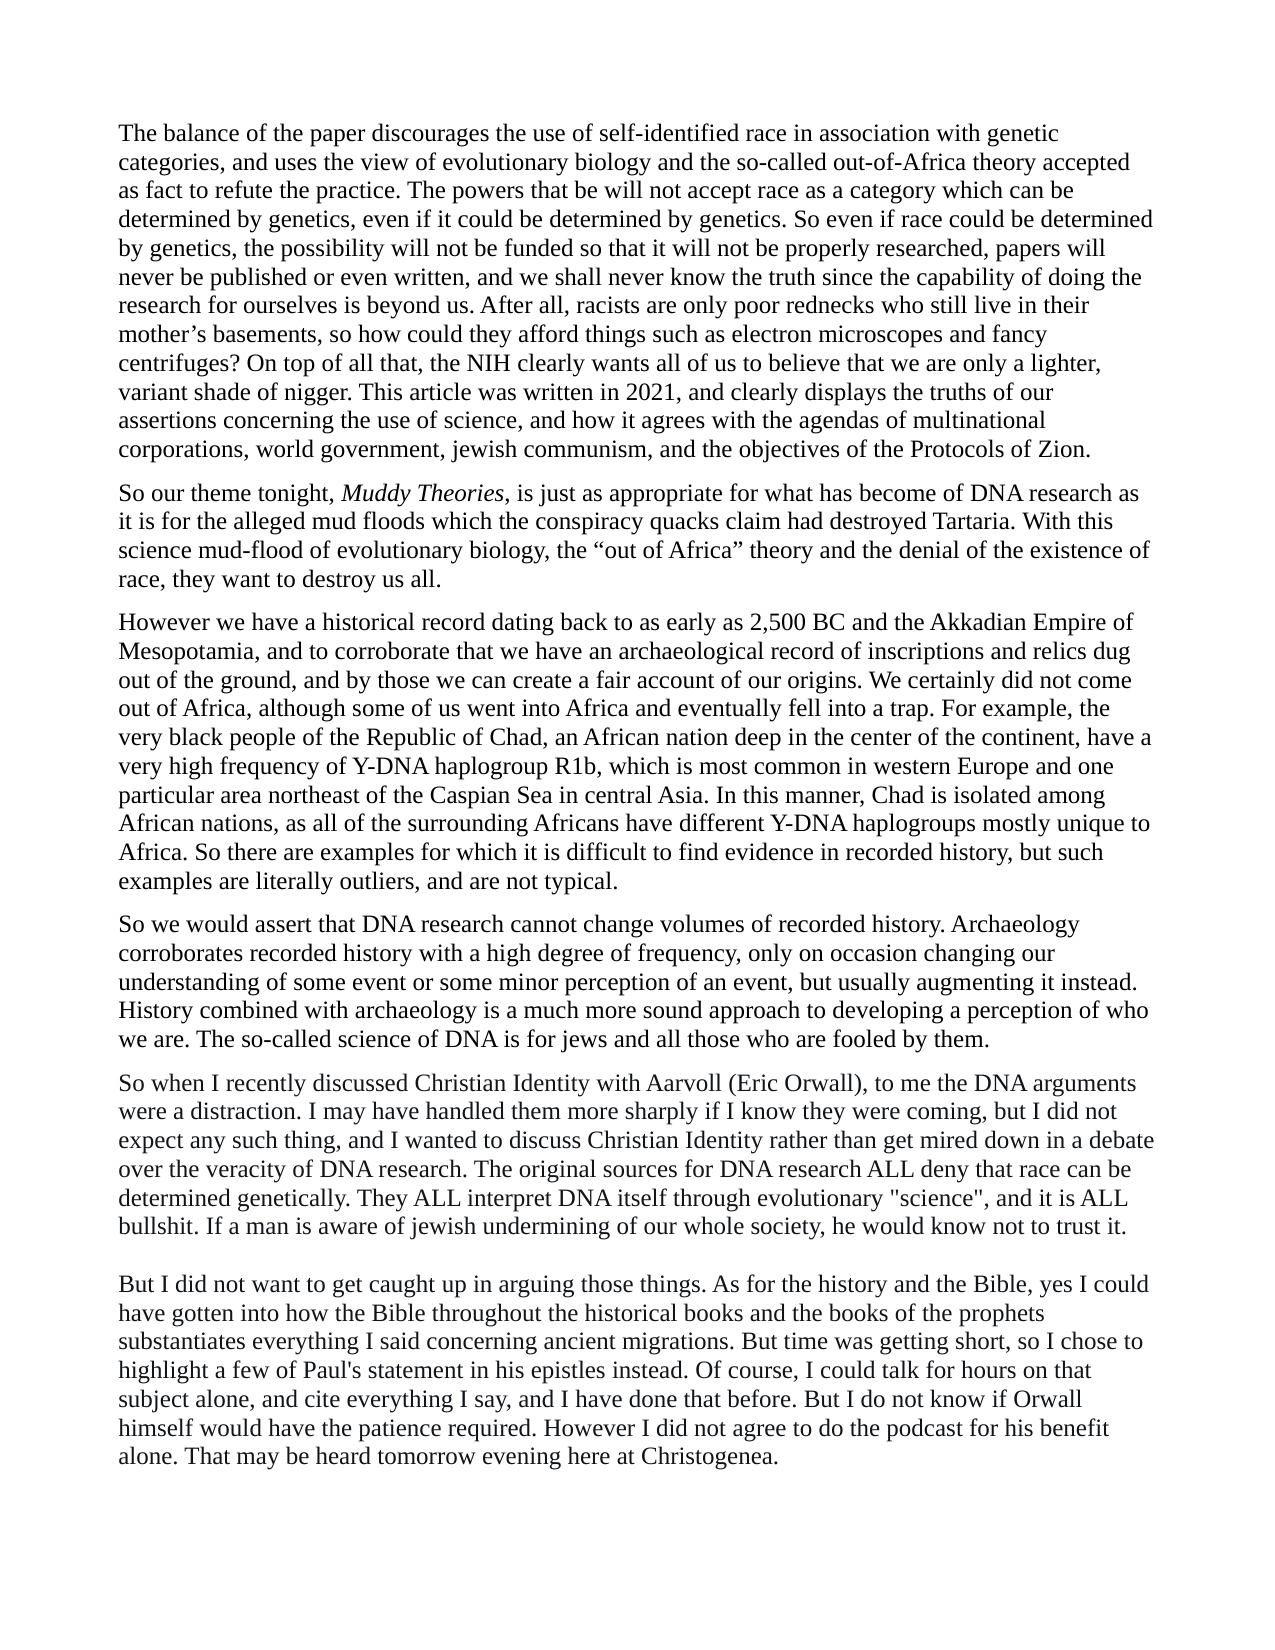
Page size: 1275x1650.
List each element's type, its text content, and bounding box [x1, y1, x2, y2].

text So our theme tonight, Muddy Theories, is just as appropriate for what has become of DNA research as it is for the alleged mud floods which the conspiracy quacks claim had destroyed Tartaria. With this science mud-flood of evolutionary biology, the “out of Africa” theory and the denial of the existence of race, they want to destroy us all. [118, 478, 1157, 593]
text So we would assert that DNA research cannot change volumes of recorded history. Archaeology corroborates recorded history with a high degree of frequency, only on occasion changing our understanding of some event or some minor perception of an event, but usually augmenting it instead. History combined with archaeology is a much more sound approach to developing a perception of who we are. The so-called science of DNA is for jews and all those who are fooled by them. [118, 909, 1157, 1053]
text The balance of the paper discourages the use of self-identified race in association with genetic categories, and uses the view of evolutionary biology and the so-called out-of-Africa theory accepted as fact to refute the practice. The powers that be will not accept race as a category which can be determined by genetics, even if it could be determined by genetics. So even if race could be determined by genetics, the possibility will not be funded so that it will not be properly researched, papers will never be published or even written, and we shall never know the truth since the capability of doing the research for ourselves is beyond us. After all, racists are only poor rednecks who still live in their mother’s basements, so how could they afford things such as electron microscopes and fancy centrifuges? On top of all that, the NIH clearly wants all of us to believe that we are only a lighter, variant shade of nigger. This article was written in 2021, and clearly displays the truths of our assertions concerning the use of science, and how it agrees with the agendas of multinational corporations, world government, jewish communism, and the objectives of the Protocols of Zion. [118, 118, 1157, 463]
text But I did not want to get caught up in arguing those things. As for the history and the Bible, yes I could have gotten into how the Bible throughout the historical books and the books of the prophets substantiates everything I said concerning ancient migrations. But time was getting short, so I chose to highlight a few of Paul's statement in his epistles instead. Of course, I could talk for hours on that subject alone, and cite everything I say, and I have done that before. But I do not know if Orwall himself would have the patience required. However I did not agree to do the podcast for his benefit alone. That may be heard tomorrow evening here at Christogenea. [118, 1269, 1157, 1470]
text So when I recently discussed Christian Identity with Aarvoll (Eric Orwall), to me the DNA arguments were a distraction. I may have handled them more sharply if I know they were coming, but I did not expect any such thing, and I wanted to discuss Christian Identity rather than get mired down in a debate over the veracity of DNA research. The original sources for DNA research ALL deny that race can be determined genetically. They ALL interpret DNA itself through evolutionary "science", and it is ALL bullshit. If a man is aware of jewish undermining of our whole society, he would know not to trust it. [118, 1068, 1157, 1240]
text However we have a historical record dating back to as early as 2,500 BC and the Akkadian Empire of Mesopotamia, and to corroborate that we have an archaeological record of inscriptions and relics dug out of the ground, and by those we can create a fair account of our origins. We certainly did not come out of Africa, although some of us went into Africa and eventually fell into a trap. For example, the very black people of the Republic of Chad, an African nation deep in the center of the continent, have a very high frequency of Y-DNA haplogroup R1b, which is most common in western Europe and one particular area northeast of the Caspian Sea in central Asia. In this manner, Chad is isolated among African nations, as all of the surrounding Africans have different Y-DNA haplogroups mostly unique to Africa. So there are examples for which it is difficult to find evidence in recorded history, but such examples are literally outliers, and are not typical. [118, 607, 1157, 895]
